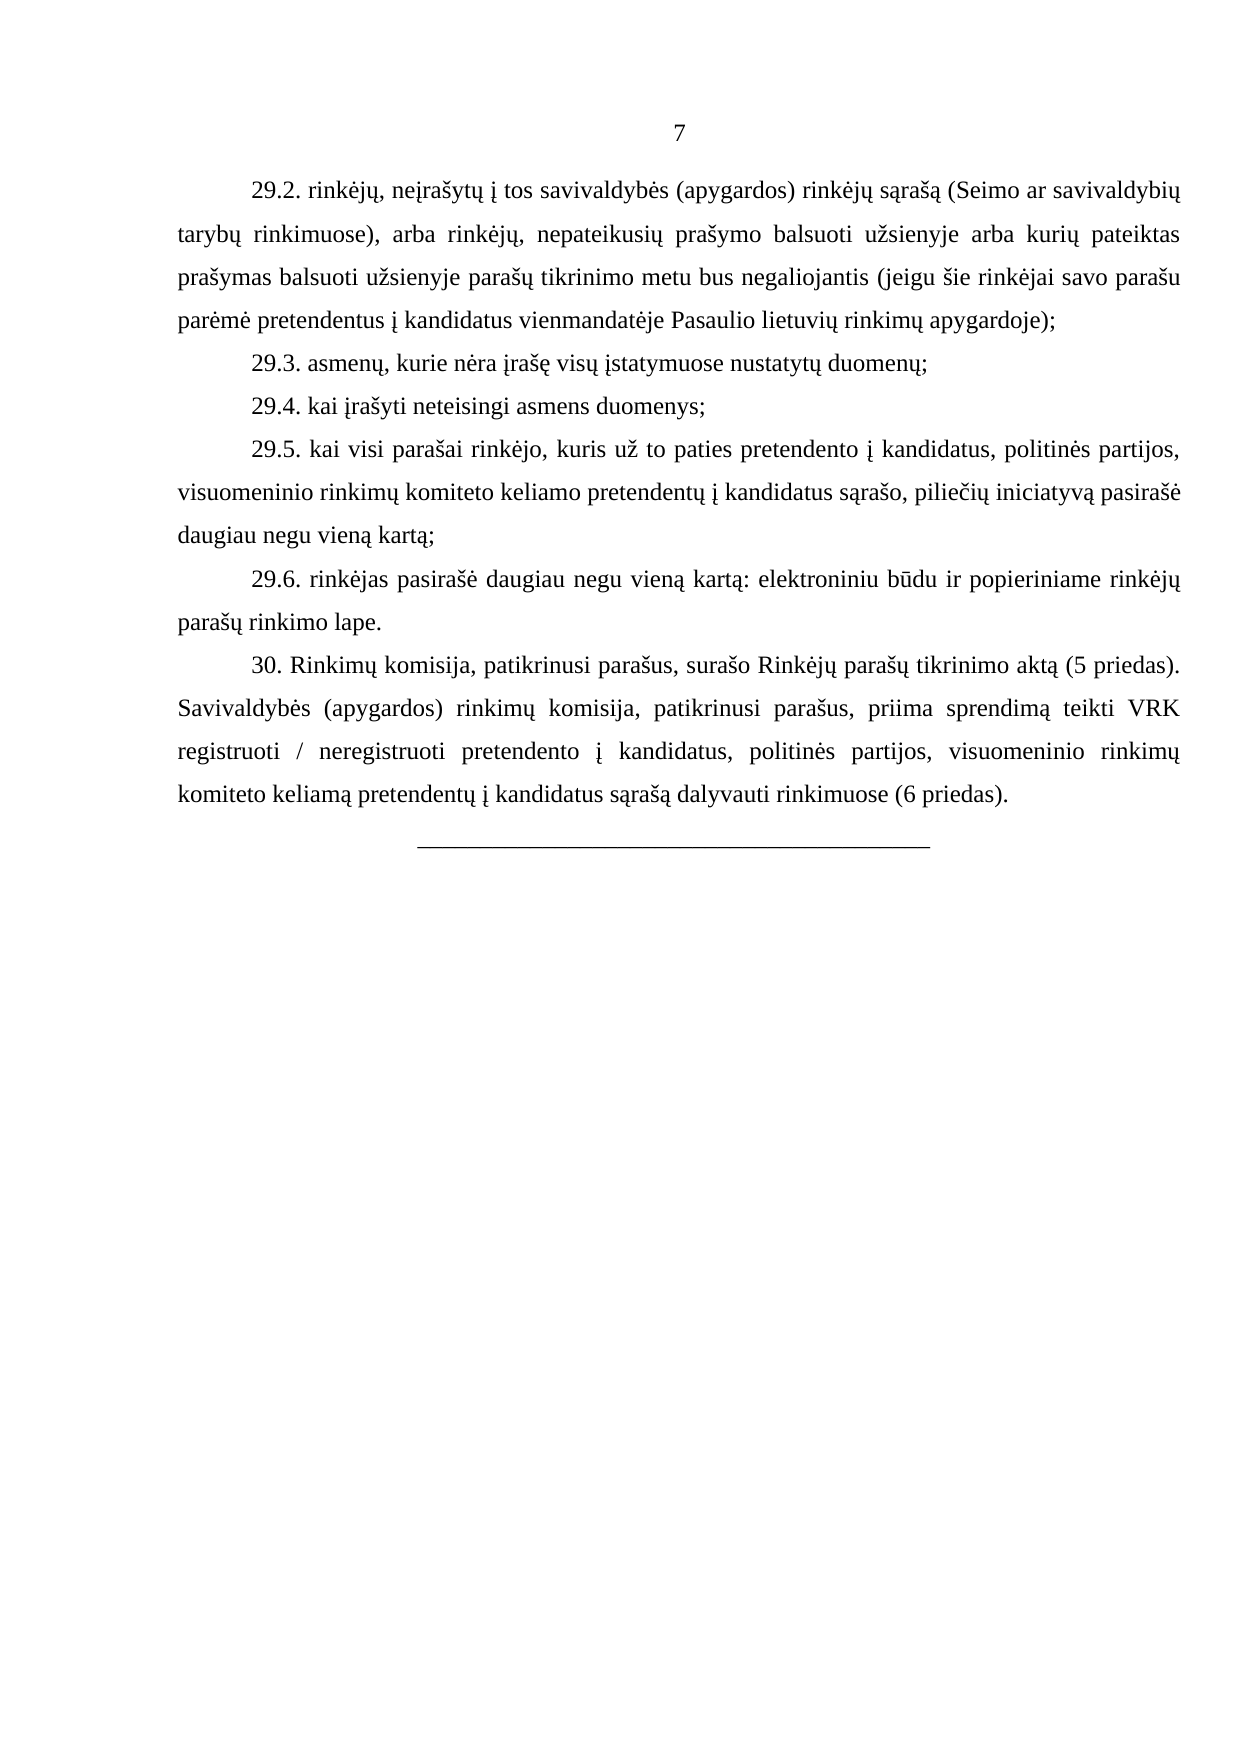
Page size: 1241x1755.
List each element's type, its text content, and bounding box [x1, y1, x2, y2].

text 29.3. asmenų, kurie nėra įrašę visų įstatymuose nustatytų duomenų; [177, 348, 1181, 377]
text 29.4. kai įrašyti neteisingi asmens duomenys; [177, 391, 1181, 420]
text _________________________________________ [166, 822, 1181, 851]
text 29.2. rinkėjų, neįrašytų į tos savivaldybės (apygardos) rinkėjų sąrašą (Seimo ar savivaldybių tarybų rinkimuose), arba rinkėjų, nepateikusių prašymo balsuoti užsienyje arba kurių pateiktas prašymas balsuoti užsienyje parašų tikrinimo metu bus negaliojantis (jeigu šie rinkėjai savo parašu parėmė pretendentus į kandidatus vienmandatėje Pasaulio lietuvių rinkimų apygardoje); [177, 176, 1181, 334]
text 29.6. rinkėjas pasirašė daugiau negu vieną kartą: elektroniniu būdu ir popieriniame rinkėjų parašų rinkimo lape. [177, 564, 1181, 636]
text 30. Rinkimų komisija, patikrinusi parašus, surašo Rinkėjų parašų tikrinimo aktą (5 priedas). Savivaldybės (apygardos) rinkimų komisija, patikrinusi parašus, priima sprendimą teikti VRK registruoti / neregistruoti pretendento į kandidatus, politinės partijos, visuomeninio rinkimų komiteto keliamą pretendentų į kandidatus sąrašą dalyvauti rinkimuose (6 priedas). [177, 650, 1181, 808]
text 29.5. kai visi parašai rinkėjo, kuris už to paties pretendento į kandidatus, politinės partijos, visuomeninio rinkimų komiteto keliamo pretendentų į kandidatus sąrašo, piliečių iniciatyvą pasirašė daugiau negu vieną kartą; [177, 434, 1181, 549]
